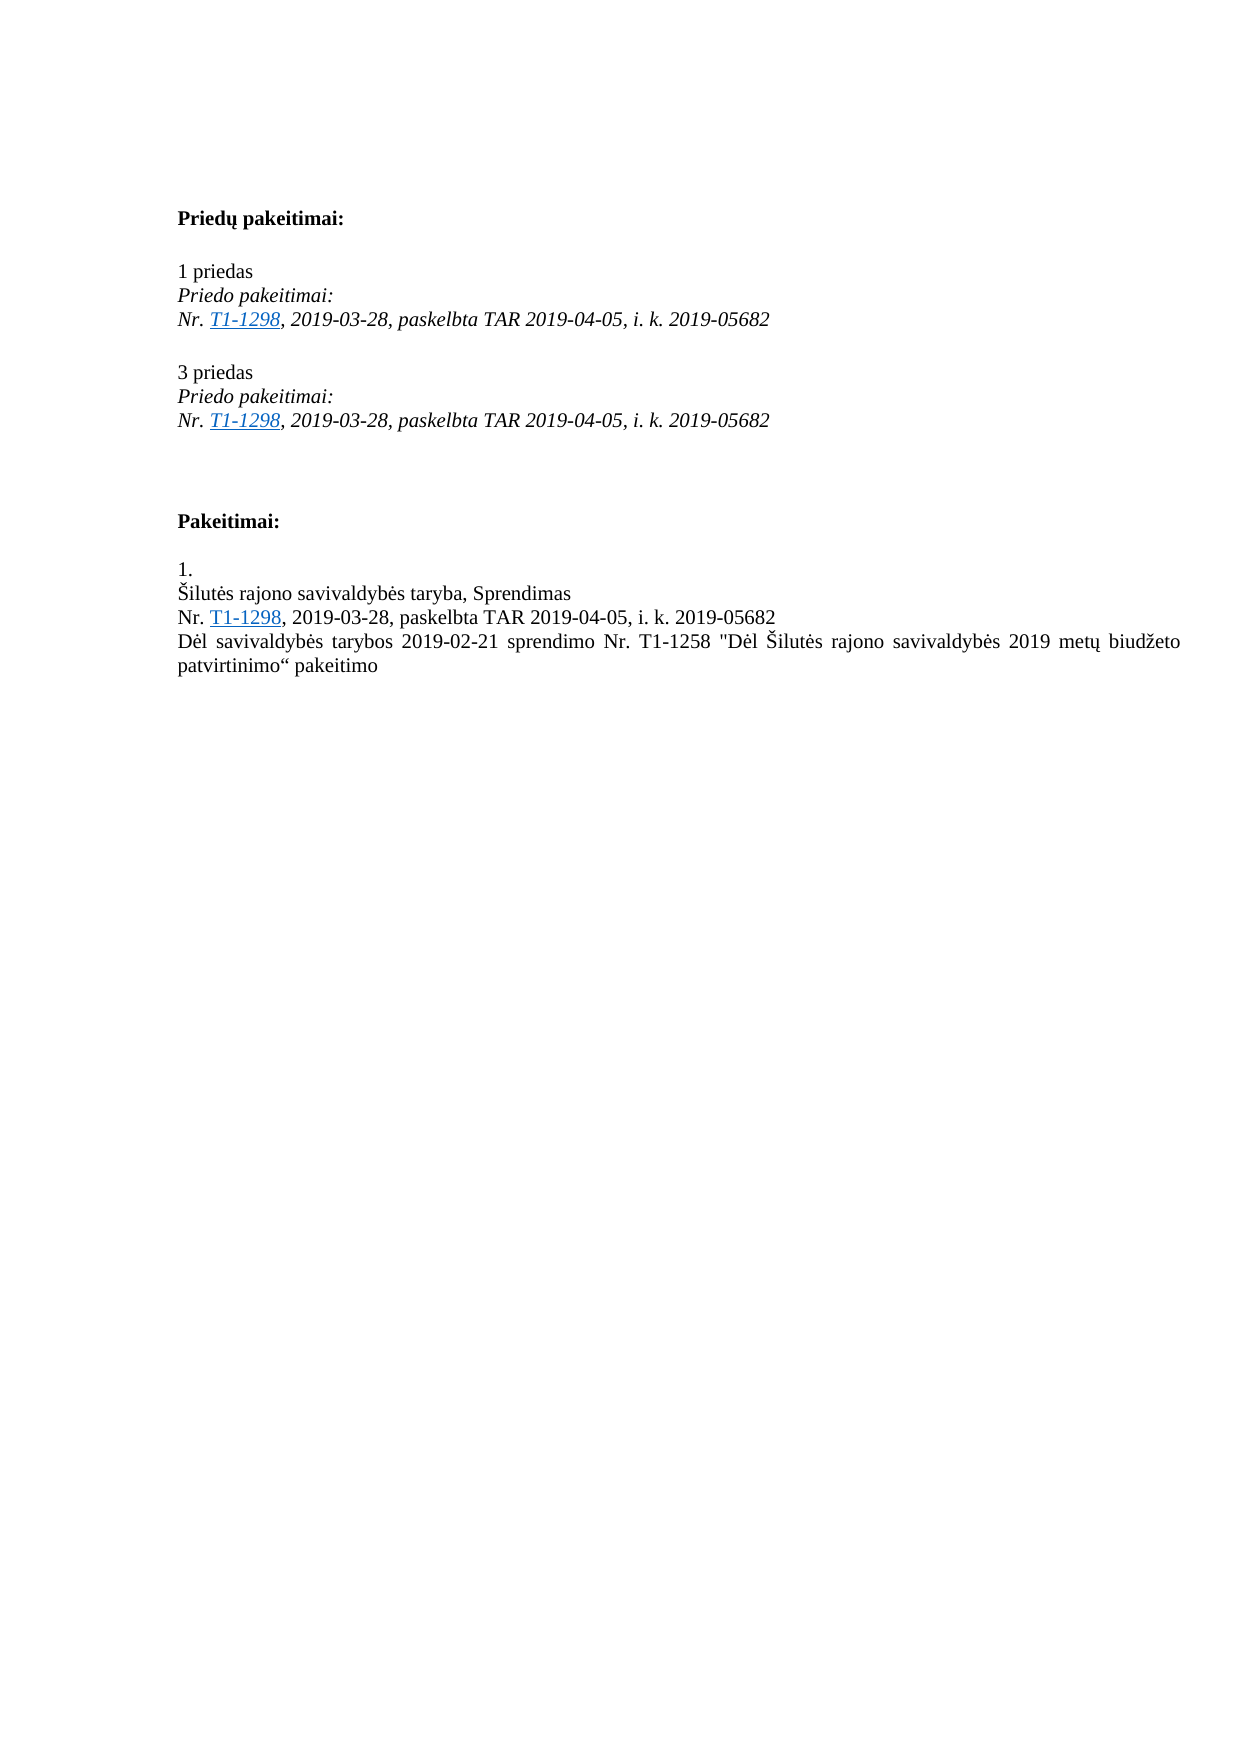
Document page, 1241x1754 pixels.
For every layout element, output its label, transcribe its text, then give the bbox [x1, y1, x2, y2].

text Nr. T1-1298, 2019-03-28, paskelbta TAR 2019-04-05, i. k. 2019-05682 [177, 307, 1181, 331]
text Dėl savivaldybės tarybos 2019-02-21 sprendimo Nr. T1-1258 "Dėl Šilutės rajono savivaldybės 2019 metų biudžeto patvirtinimo“ pakeitimo [177, 629, 1181, 677]
text Pakeitimai: [177, 509, 1181, 533]
text Priedo pakeitimai: [177, 384, 1181, 408]
text Priedų pakeitimai: [177, 206, 1181, 230]
text 3 priedas [177, 360, 1181, 384]
text Nr. T1-1298, 2019-03-28, paskelbta TAR 2019-04-05, i. k. 2019-05682 [177, 408, 1181, 432]
text Šilutės rajono savivaldybės taryba, Sprendimas [177, 581, 1181, 605]
text 1. [177, 557, 1181, 581]
text Priedo pakeitimai: [177, 283, 1181, 307]
text Nr. T1-1298, 2019-03-28, paskelbta TAR 2019-04-05, i. k. 2019-05682 [177, 605, 1181, 629]
text 1 priedas [177, 259, 1181, 283]
